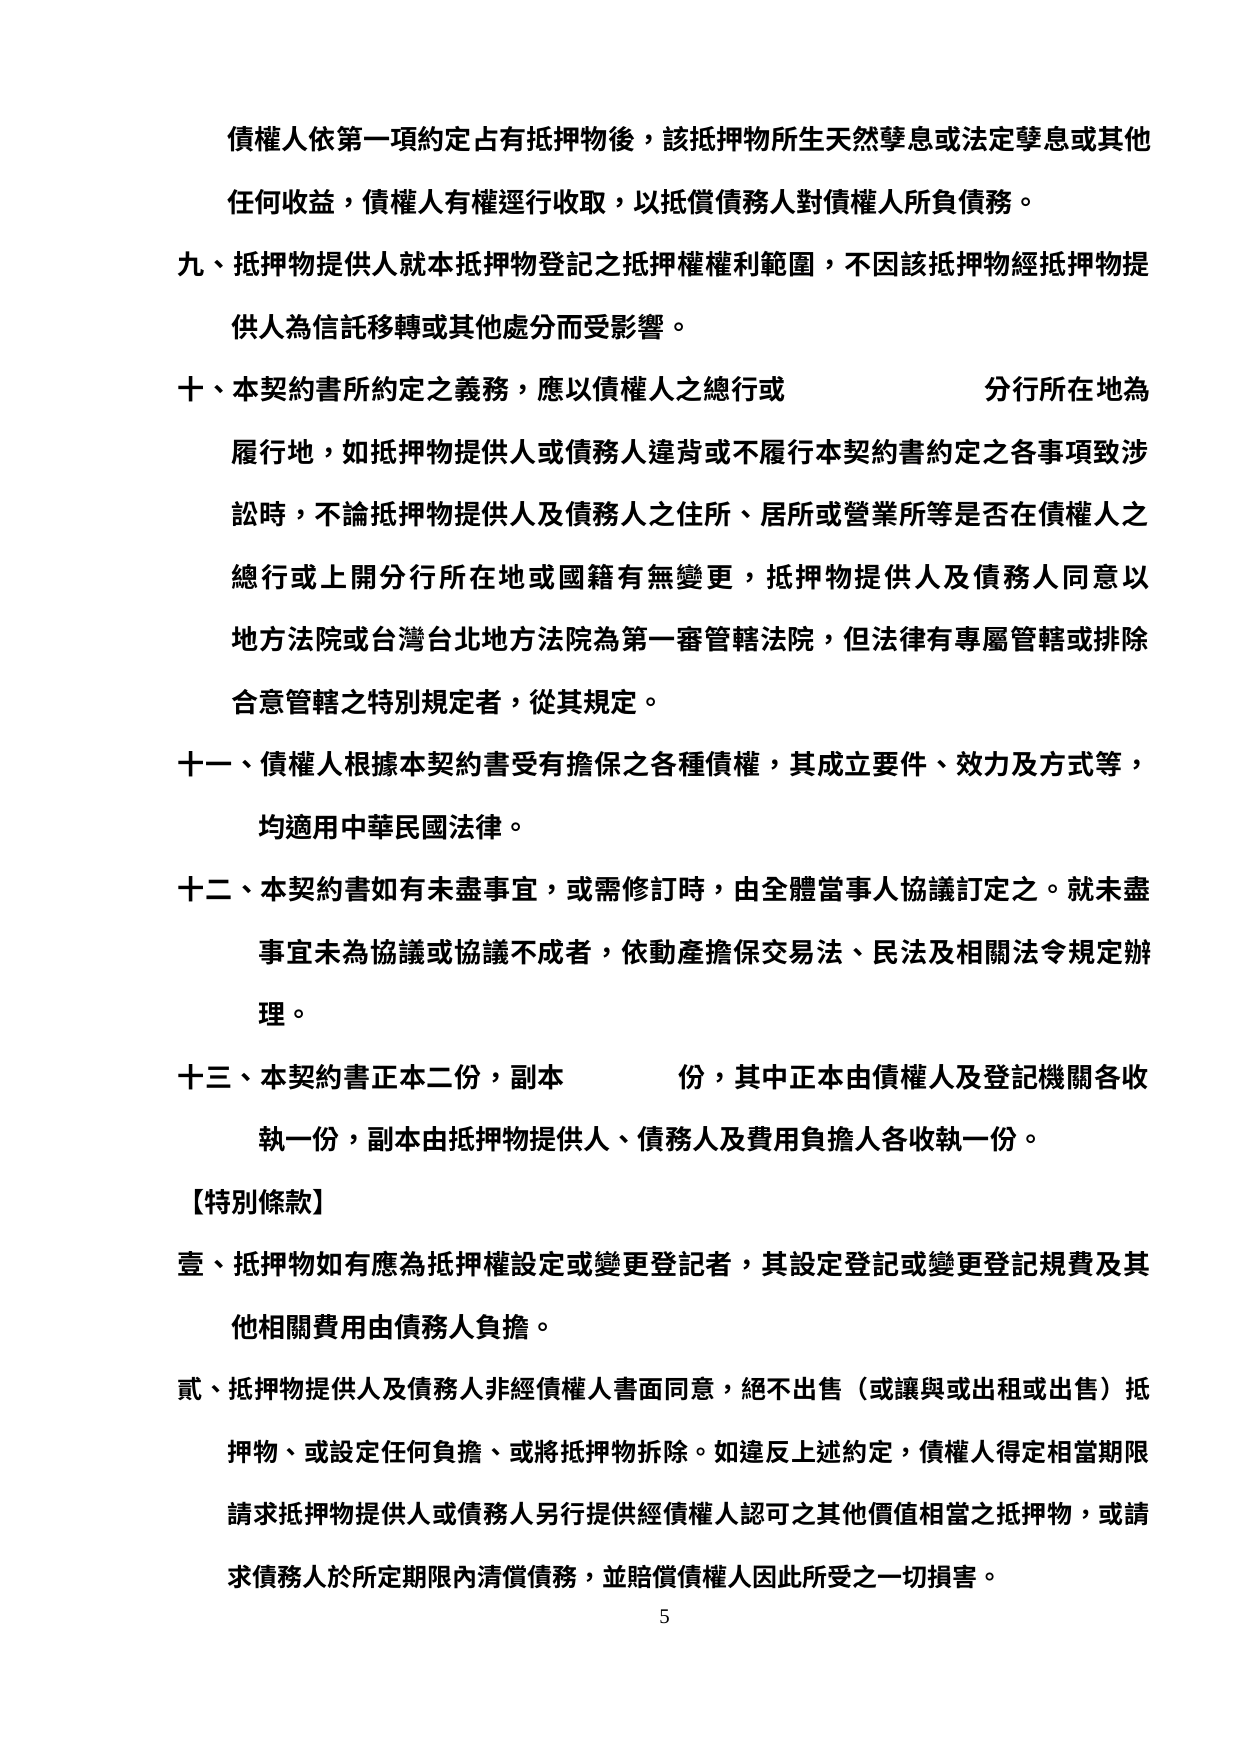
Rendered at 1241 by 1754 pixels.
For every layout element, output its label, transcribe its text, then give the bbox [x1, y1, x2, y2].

text 壹、抵押物如有應為抵押權設定或變更登記者，其設定登記或變更登記規費及其他相關費用由債務人負擔。 [177, 1221, 1152, 1346]
text 債權人依第一項約定占有抵押物後，該抵押物所生天然孽息或法定孽息或其他任何收益，債權人有權逕行收取，以抵償債務人對債權人所負債務。 [227, 96, 1152, 221]
text 十三、本契約書正本二份，副本 份，其中正本由債權人及登記機關各收執一份，副本由抵押物提供人、債務人及費用負擔人各收執一份。 [177, 1034, 1152, 1159]
text 十二、本契約書如有未盡事宜，或需修訂時，由全體當事人協議訂定之。就未盡事宜未為協議或協議不成者，依動產擔保交易法、民法及相關法令規定辦理。 [177, 846, 1152, 1034]
text 貳、抵押物提供人及債務人非經債權人書面同意，絕不出售（或讓與或出租或出售）抵押物、或設定任何負擔、或將抵押物拆除。如違反上述約定，債權人得定相當期限請求抵押物提供人或債務人另行提供經債權人認可之其他價值相當之抵押物，或請求債務人於所定期限內清償債務，並賠償債權人因此所受之一切損害。 [177, 1346, 1152, 1596]
text 十一、債權人根據本契約書受有擔保之各種債權，其成立要件、效力及方式等，均適用中華民國法律。 [177, 721, 1152, 846]
text 十、本契約書所約定之義務，應以債權人之總行或 分行所在地為履行地，如抵押物提供人或債務人違背或不履行本契約書約定之各事項致涉訟時，不論抵押物提供人及債務人之住所、居所或營業所等是否在債權人之總行或上開分行所在地或國籍有無變更，抵押物提供人及債務人同意以 地方法院或台灣台北地方法院為第一審管轄法院，但法律有專屬管轄或排除合意管轄之特別規定者，從其規定。 [177, 346, 1152, 721]
text 【特別條款】 [177, 1159, 1152, 1221]
text 九、抵押物提供人就本抵押物登記之抵押權權利範圍，不因該抵押物經抵押物提供人為信託移轉或其他處分而受影響。 [177, 221, 1152, 346]
